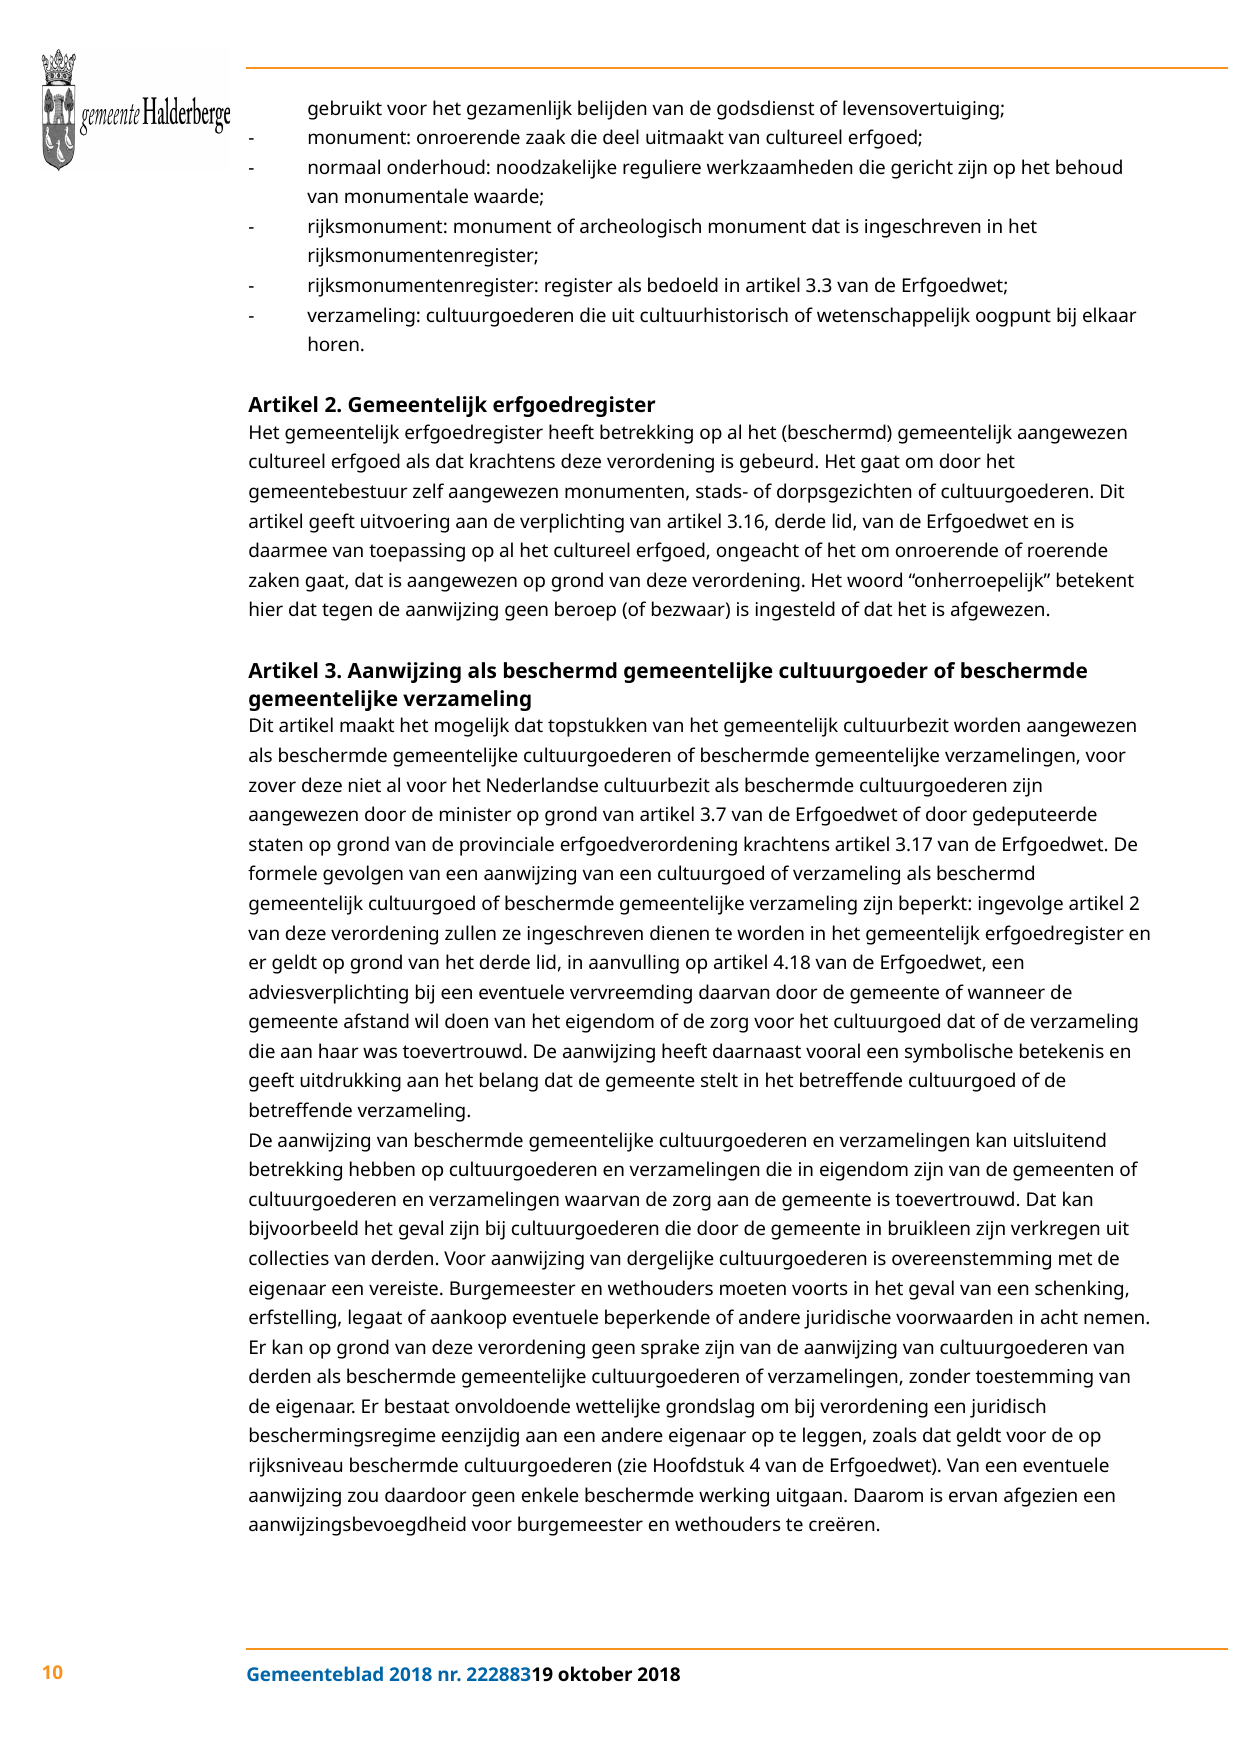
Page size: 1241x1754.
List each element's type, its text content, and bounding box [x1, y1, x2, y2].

list monument: onroerende zaak die deel uitmaakt van cultureel erfgoed; [248, 124, 1152, 150]
list rijksmonument: monument of archeologisch monument dat is ingeschreven in het rijksmonumentenregister; [248, 213, 1152, 268]
text Het gemeentelijk erfgoedregister heeft betrekking op al het (beschermd) gemeentelijk aangewezen cultureel erfgoed als dat krachtens deze verordening is gebeurd. Het gaat om door het gemeentebestuur zelf aangewezen monumenten, stads- of dorpsgezichten of cultuurgoederen. Dit artikel geeft uitvoering aan de verplichting van artikel 3.16, derde lid, van de Erfgoedwet en is daarmee van toepassing op al het cultureel erfgoed, ongeacht of het om onroerende of roerende zaken gaat, dat is aangewezen op grond van deze verordening. Het woord “onherroepelijk” betekent hier dat tegen de aanwijzing geen beroep (of bezwaar) is ingesteld of dat het is afgewezen. [248, 419, 1152, 622]
text Artikel 2. Gemeentelijk erfgoedregister [248, 391, 1152, 419]
text Er kan op grond van deze verordening geen sprake zijn van de aanwijzing van cultuurgoederen van derden als beschermde gemeentelijke cultuurgoederen of verzamelingen, zonder toestemming van de eigenaar. Er bestaat onvoldoende wettelijke grondslag om bij verordening een juridisch beschermingsregime eenzijdig aan een andere eigenaar op te leggen, zoals dat geldt voor de op rijksniveau beschermde cultuurgoederen (zie Hoofdstuk 4 van de Erfgoedwet). Van een eventuele aanwijzing zou daardoor geen enkele beschermde werking uitgaan. Daarom is ervan afgezien een aanwijzingsbevoegdheid voor burgemeester en wethouders te creëren. [248, 1334, 1152, 1537]
picture [41, 47, 231, 172]
text Artikel 3. Aanwijzing als beschermd gemeentelijke cultuurgoeder of beschermde gemeentelijke verzameling [248, 656, 1152, 713]
list normaal onderhoud: noodzakelijke reguliere werkzaamheden die gericht zijn op het behoud van monumentale waarde; [248, 154, 1152, 209]
text De aanwijzing van beschermde gemeentelijke cultuurgoederen en verzamelingen kan uitsluitend betrekking hebben op cultuurgoederen en verzamelingen die in eigendom zijn van de gemeenten of cultuurgoederen en verzamelingen waarvan de zorg aan de gemeente is toevertrouwd. Dat kan bijvoorbeeld het geval zijn bij cultuurgoederen die door de gemeente in bruikleen zijn verkregen uit collecties van derden. Voor aanwijzing van dergelijke cultuurgoederen is overeenstemming met de eigenaar een vereiste. Burgemeester en wethouders moeten voorts in het geval van een schenking, erfstelling, legaat of aankoop eventuele beperkende of andere juridische voorwaarden in acht nemen. [248, 1127, 1152, 1330]
text Dit artikel maakt het mogelijk dat topstukken van het gemeentelijk cultuurbezit worden aangewezen als beschermde gemeentelijke cultuurgoederen of beschermde gemeentelijke verzamelingen, voor zover deze niet al voor het Nederlandse cultuurbezit als beschermde cultuurgoederen zijn aangewezen door de minister op grond van artikel 3.7 van de Erfgoedwet of door gedeputeerde staten op grond van de provinciale erfgoedverordening krachtens artikel 3.17 van de Erfgoedwet. De formele gevolgen van een aanwijzing van een cultuurgoed of verzameling als beschermd gemeentelijk cultuurgoed of beschermde gemeentelijke verzameling zijn beperkt: ingevolge artikel 2 van deze verordening zullen ze ingeschreven dienen te worden in het gemeentelijk erfgoedregister en er geldt op grond van het derde lid, in aanvulling op artikel 4.18 van de Erfgoedwet, een adviesverplichting bij een eventuele vervreemding daarvan door de gemeente of wanneer de gemeente afstand wil doen van het eigendom of de zorg voor het cultuurgoed dat of de verzameling die aan haar was toevertrouwd. De aanwijzing heeft daarnaast vooral een symbolische betekenis en geeft uitdrukking aan het belang dat de gemeente stelt in het betreffende cultuurgoed of de betreffende verzameling. [248, 713, 1152, 1123]
list verzameling: cultuurgoederen die uit cultuurhistorisch of wetenschappelijk oogpunt bij elkaar horen. [248, 302, 1152, 357]
list rijksmonumentenregister: register als bedoeld in artikel 3.3 van de Erfgoedwet; [248, 272, 1152, 298]
list gebruikt voor het gezamenlijk belijden van de godsdienst of levensovertuiging; [248, 95, 1152, 121]
